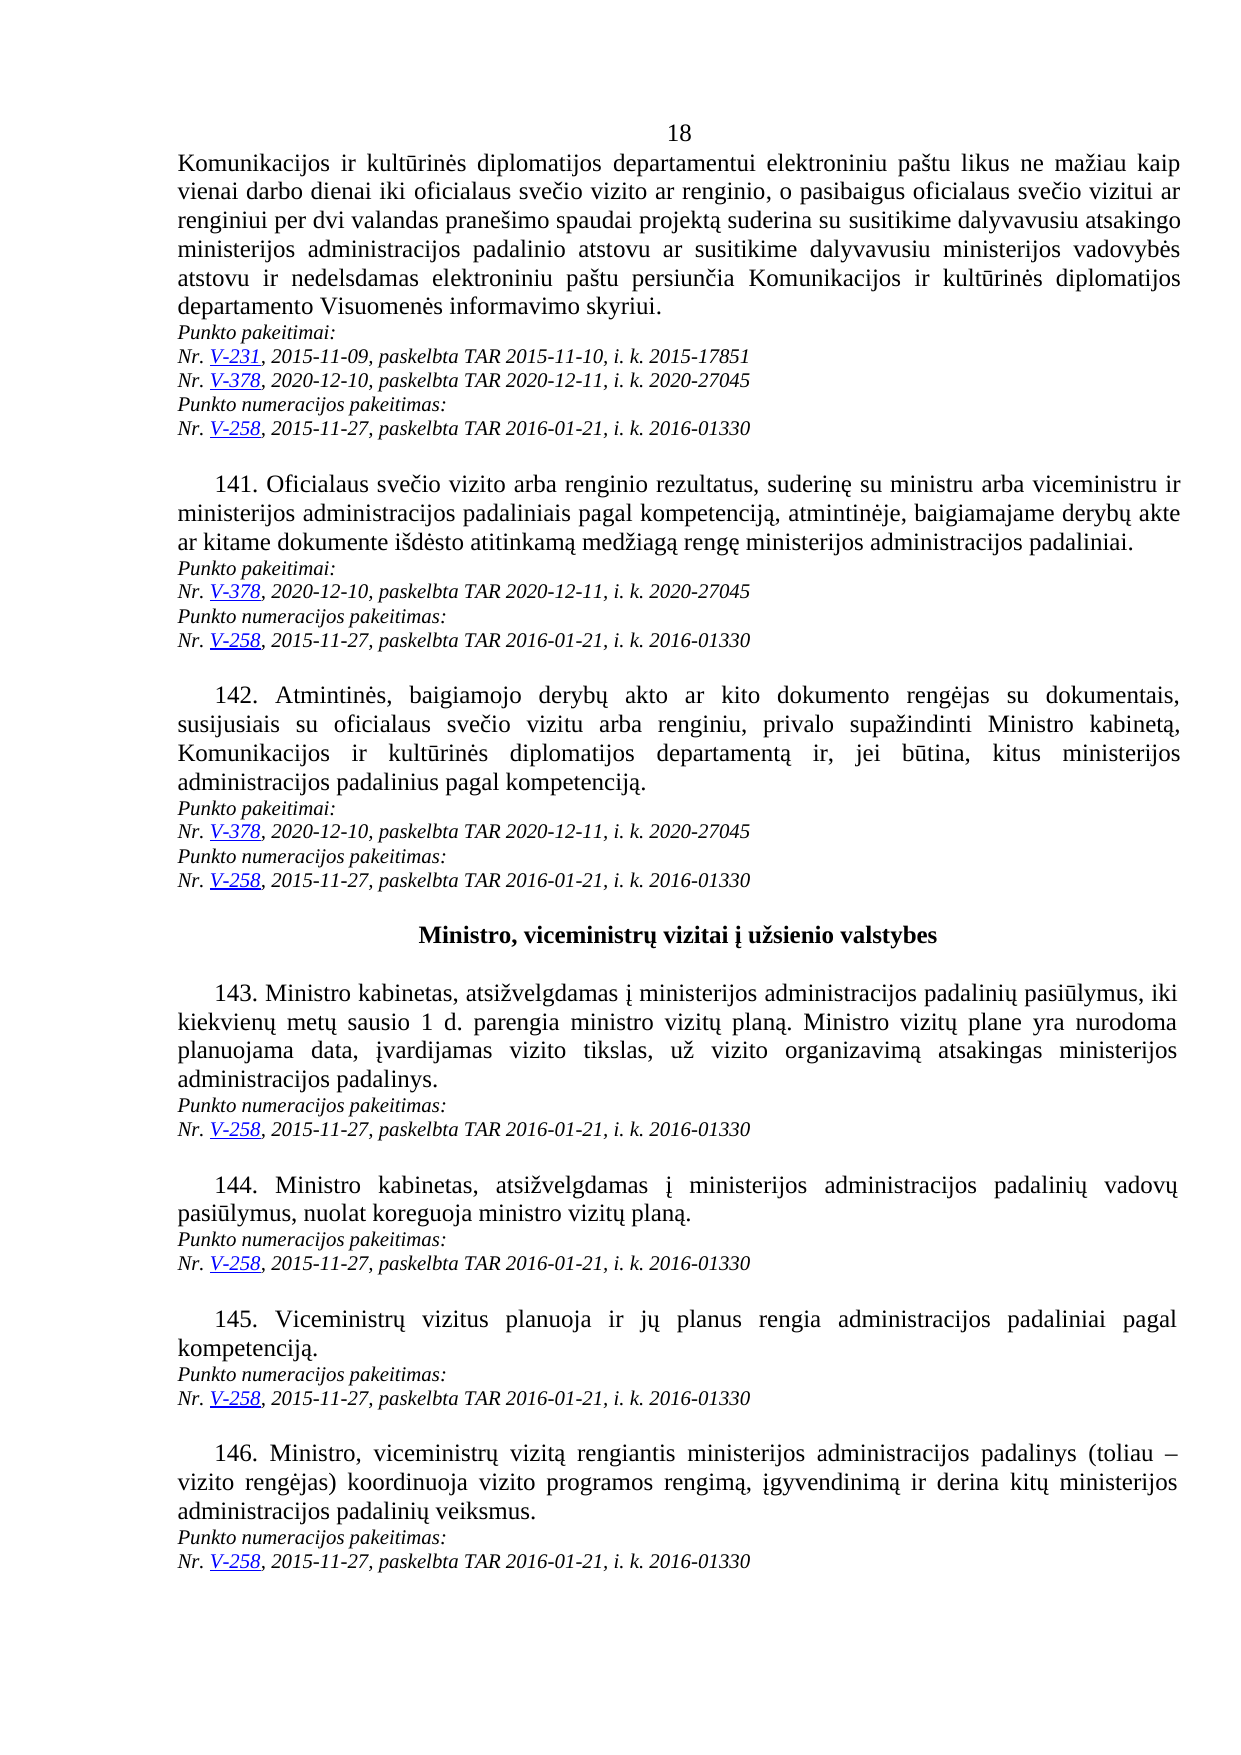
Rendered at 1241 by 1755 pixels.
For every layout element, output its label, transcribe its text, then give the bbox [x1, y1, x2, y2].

text 141. Oficialaus svečio vizito arba renginio rezultatus, suderinę su ministru arba viceministru ir ministerijos administracijos padaliniais pagal kompetenciją, atmintinėje, baigiamajame derybų akte ar kitame dokumente išdėsto atitinkamą medžiagą rengę ministerijos administracijos padaliniai. [177, 469, 1181, 555]
text 144. Ministro kabinetas, atsižvelgdamas į ministerijos administracijos padalinių vadovų pasiūlymus, nuolat koreguoja ministro vizitų planą. [177, 1170, 1178, 1227]
text Punkto pakeitimai: [177, 320, 1181, 344]
text 142. Atmintinės, baigiamojo derybų akto ar kito dokumento rengėjas su dokumentais, susijusiais su oficialaus svečio vizitu arba renginiu, privalo supažindinti Ministro kabinetą, Komunikacijos ir kultūrinės diplomatijos departamentą ir, jei būtina, kitus ministerijos administracijos padalinius pagal kompetenciją. [177, 680, 1181, 795]
text Nr. V-378, 2020-12-10, paskelbta TAR 2020-12-11, i. k. 2020-27045 [177, 819, 1181, 843]
text Punkto numeracijos pakeitimas: [177, 392, 1181, 416]
text 146. Ministro, viceministrų vizitą rengiantis ministerijos administracijos padalinys (toliau – vizito rengėjas) koordinuoja vizito programos rengimą, įgyvendinimą ir derina kitų ministerijos administracijos padalinių veiksmus. [177, 1438, 1178, 1525]
text Nr. V-378, 2020-12-10, paskelbta TAR 2020-12-11, i. k. 2020-27045 [177, 579, 1181, 603]
text Punkto numeracijos pakeitimas: [177, 1525, 1181, 1549]
text Nr. V-258, 2015-11-27, paskelbta TAR 2016-01-21, i. k. 2016-01330 [177, 1251, 1181, 1275]
text Nr. V-258, 2015-11-27, paskelbta TAR 2016-01-21, i. k. 2016-01330 [177, 1117, 1181, 1141]
text Nr. V-231, 2015-11-09, paskelbta TAR 2015-11-10, i. k. 2015-17851 [177, 344, 1181, 368]
text Punkto numeracijos pakeitimas: [177, 843, 1181, 868]
text Punkto pakeitimai: [177, 795, 1181, 819]
text Nr. V-258, 2015-11-27, paskelbta TAR 2016-01-21, i. k. 2016-01330 [177, 868, 1181, 892]
text 143. Ministro kabinetas, atsižvelgdamas į ministerijos administracijos padalinių pasiūlymus, iki kiekvienų metų sausio 1 d. parengia ministro vizitų planą. Ministro vizitų plane yra nurodoma planuojama data, įvardijamas vizito tikslas, už vizito organizavimą atsakingas ministerijos administracijos padalinys. [177, 978, 1178, 1093]
text 145. Viceministrų vizitus planuoja ir jų planus rengia administracijos padaliniai pagal kompetenciją. [177, 1304, 1178, 1362]
text Nr. V-258, 2015-11-27, paskelbta TAR 2016-01-21, i. k. 2016-01330 [177, 1386, 1181, 1410]
text Ministro, viceministrų vizitai į užsienio valstybes [177, 920, 1178, 949]
text Punkto numeracijos pakeitimas: [177, 1227, 1181, 1251]
text Punkto numeracijos pakeitimas: [177, 1362, 1181, 1386]
text Punkto numeracijos pakeitimas: [177, 603, 1181, 628]
text Punkto pakeitimai: [177, 555, 1181, 579]
text Punkto numeracijos pakeitimas: [177, 1093, 1181, 1117]
text Nr. V-258, 2015-11-27, paskelbta TAR 2016-01-21, i. k. 2016-01330 [177, 416, 1181, 440]
text Nr. V-378, 2020-12-10, paskelbta TAR 2020-12-11, i. k. 2020-27045 [177, 368, 1181, 392]
text Komunikacijos ir kultūrinės diplomatijos departamentui elektroniniu paštu likus ne mažiau kaip vienai darbo dienai iki oficialaus svečio vizito ar renginio, o pasibaigus oficialaus svečio vizitui ar renginiui per dvi valandas pranešimo spaudai projektą suderina su susitikime dalyvavusiu atsakingo ministerijos administracijos padalinio atstovu ar susitikime dalyvavusiu ministerijos vadovybės atstovu ir nedelsdamas elektroniniu paštu persiunčia Komunikacijos ir kultūrinės diplomatijos departamento Visuomenės informavimo skyriui. [177, 148, 1181, 320]
text Nr. V-258, 2015-11-27, paskelbta TAR 2016-01-21, i. k. 2016-01330 [177, 628, 1181, 652]
text Nr. V-258, 2015-11-27, paskelbta TAR 2016-01-21, i. k. 2016-01330 [177, 1549, 1181, 1573]
